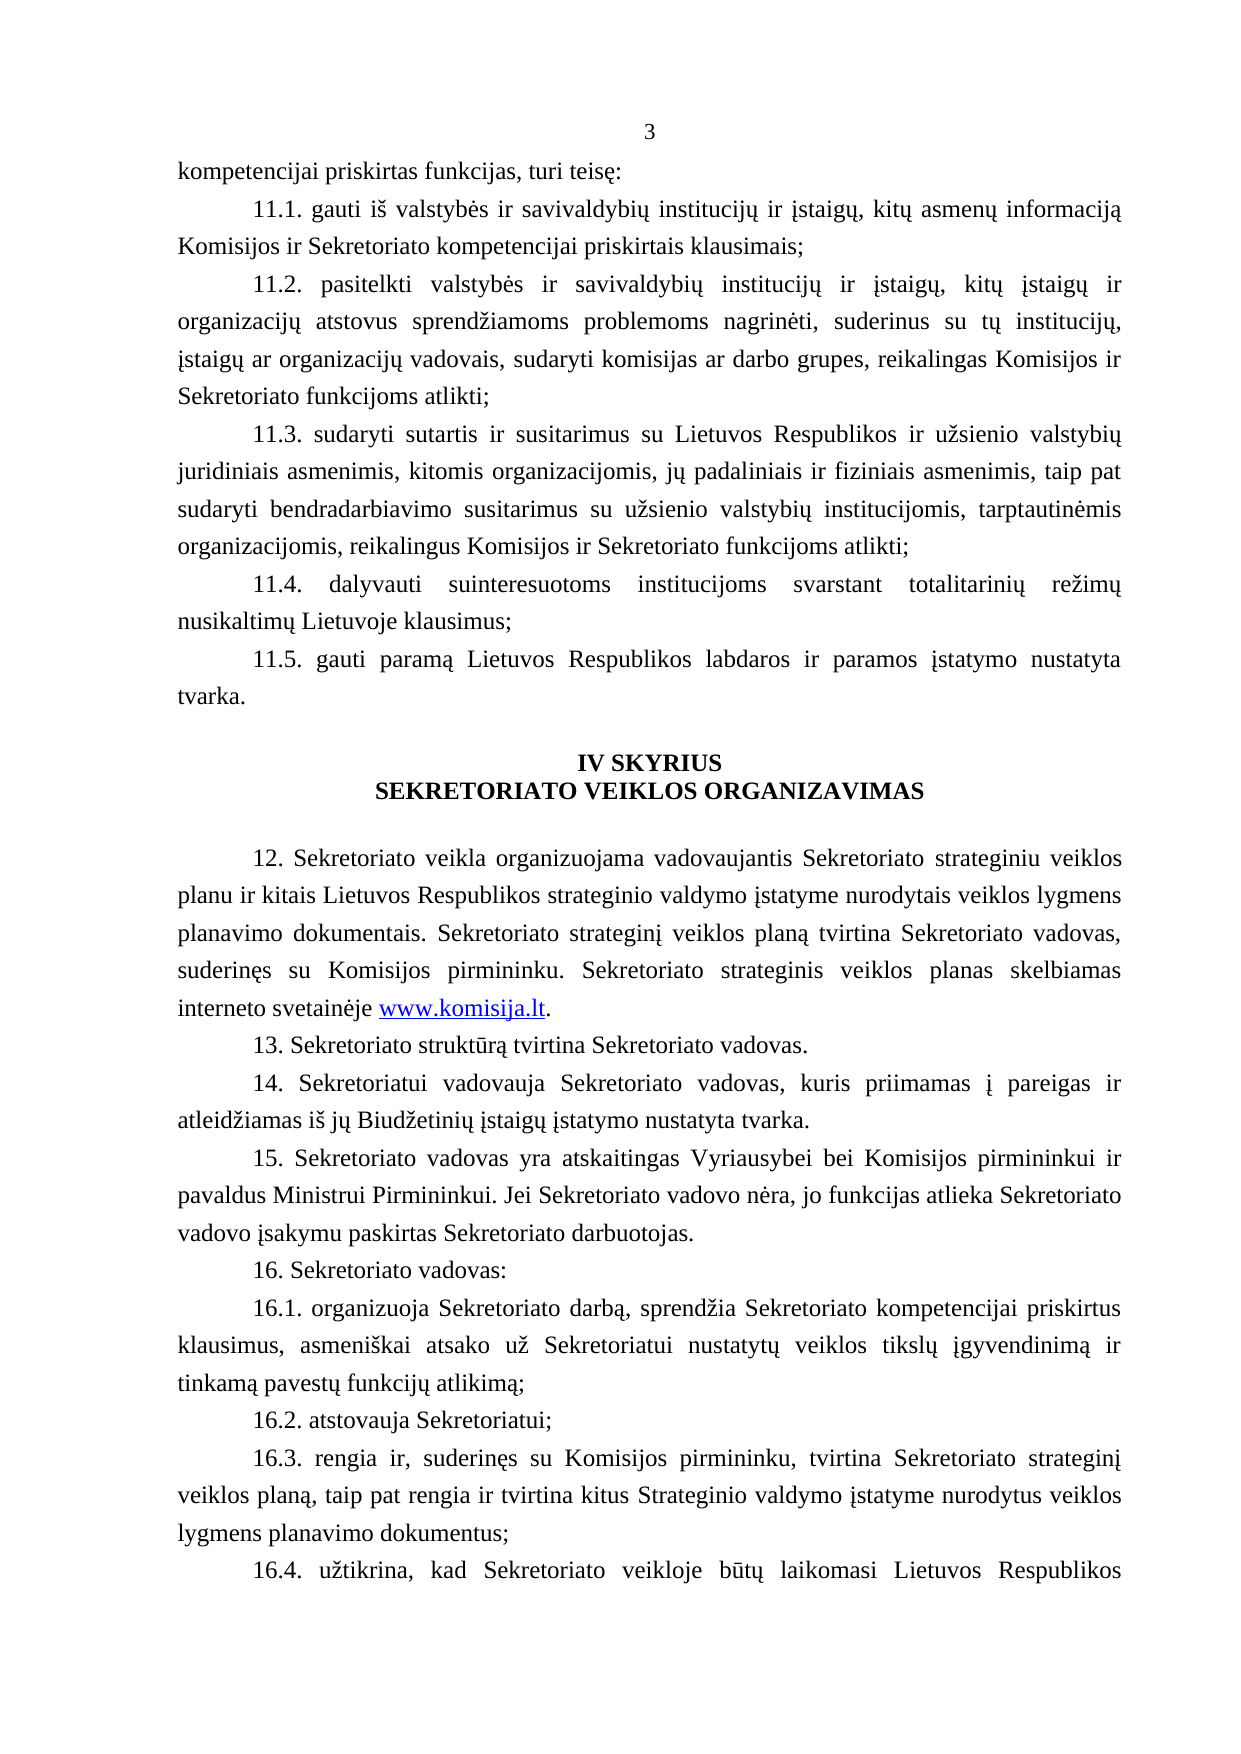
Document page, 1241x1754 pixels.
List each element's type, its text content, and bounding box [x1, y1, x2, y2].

text 16.2. atstovauja Sekretoriatui; [177, 1396, 1122, 1434]
text 11.3. sudaryti sutartis ir susitarimus su Lietuvos Respublikos ir užsienio valstybių juridiniais asmenimis, kitomis organizacijomis, jų padaliniais ir fiziniais asmenimis, taip pat sudaryti bendradarbiavimo susitarimus su užsienio valstybių institucijomis, tarptautinėmis organizacijomis, reikalingus Komisijos ir Sekretoriato funkcijoms atlikti; [177, 410, 1122, 560]
text 16.4. užtikrina, kad Sekretoriato veikloje būtų laikomasi Lietuvos Respublikos [177, 1546, 1122, 1584]
text 11.5. gauti paramą Lietuvos Respublikos labdaros ir paramos įstatymo nustatyta tvarka. [177, 635, 1122, 710]
text 14. Sekretoriatui vadovauja Sekretoriato vadovas, kuris priimamas į pareigas ir atleidžiamas iš jų Biudžetinių įstaigų įstatymo nustatyta tvarka. [177, 1059, 1122, 1134]
text 16.1. organizuoja Sekretoriato darbą, sprendžia Sekretoriato kompetencijai priskirtus klausimus, asmeniškai atsako už Sekretoriatui nustatytų veiklos tikslų įgyvendinimą ir tinkamą pavestų funkcijų atlikimą; [177, 1284, 1122, 1396]
text 16.3. rengia ir, suderinęs su Komisijos pirmininku, tvirtina Sekretoriato strateginį veiklos planą, taip pat rengia ir tvirtina kitus Strateginio valdymo įstatyme nurodytus veiklos lygmens planavimo dokumentus; [177, 1434, 1122, 1546]
text 13. Sekretoriato struktūrą tvirtina Sekretoriato vadovas. [177, 1021, 1122, 1059]
text 16. Sekretoriato vadovas: [177, 1246, 1122, 1284]
text kompetencijai priskirtas funkcijas, turi teisę: [177, 148, 1122, 185]
text 15. Sekretoriato vadovas yra atskaitingas Vyriausybei bei Komisijos pirmininkui ir pavaldus Ministrui Pirmininkui. Jei Sekretoriato vadovo nėra, jo funkcijas atlieka Sekretoriato vadovo įsakymu paskirtas Sekretoriato darbuotojas. [177, 1134, 1122, 1246]
text 11.4. dalyvauti suinteresuotoms institucijoms svarstant totalitarinių režimų nusikaltimų Lietuvoje klausimus; [177, 560, 1122, 635]
text 11.1. gauti iš valstybės ir savivaldybių institucijų ir įstaigų, kitų asmenų informaciją Komisijos ir Sekretoriato kompetencijai priskirtais klausimais; [177, 185, 1122, 260]
text 11.2. pasitelkti valstybės ir savivaldybių institucijų ir įstaigų, kitų įstaigų ir organizacijų atstovus sprendžiamoms problemoms nagrinėti, suderinus su tų institucijų, įstaigų ar organizacijų vadovais, sudaryti komisijas ar darbo grupes, reikalingas Komisijos ir Sekretoriato funkcijoms atlikti; [177, 260, 1122, 410]
text 12. Sekretoriato veikla organizuojama vadovaujantis Sekretoriato strateginiu veiklos planu ir kitais Lietuvos Respublikos strateginio valdymo įstatyme nurodytais veiklos lygmens planavimo dokumentais. Sekretoriato strateginį veiklos planą tvirtina Sekretoriato vadovas, suderinęs su Komisijos pirmininku. Sekretoriato strateginis veiklos planas skelbiamas interneto svetainėje www.komisija.lt. [177, 834, 1122, 1021]
text SEKRETORIATO VEIKLOS ORGANIZAVIMAS [177, 776, 1122, 805]
text IV SKYRIUS [177, 748, 1122, 776]
